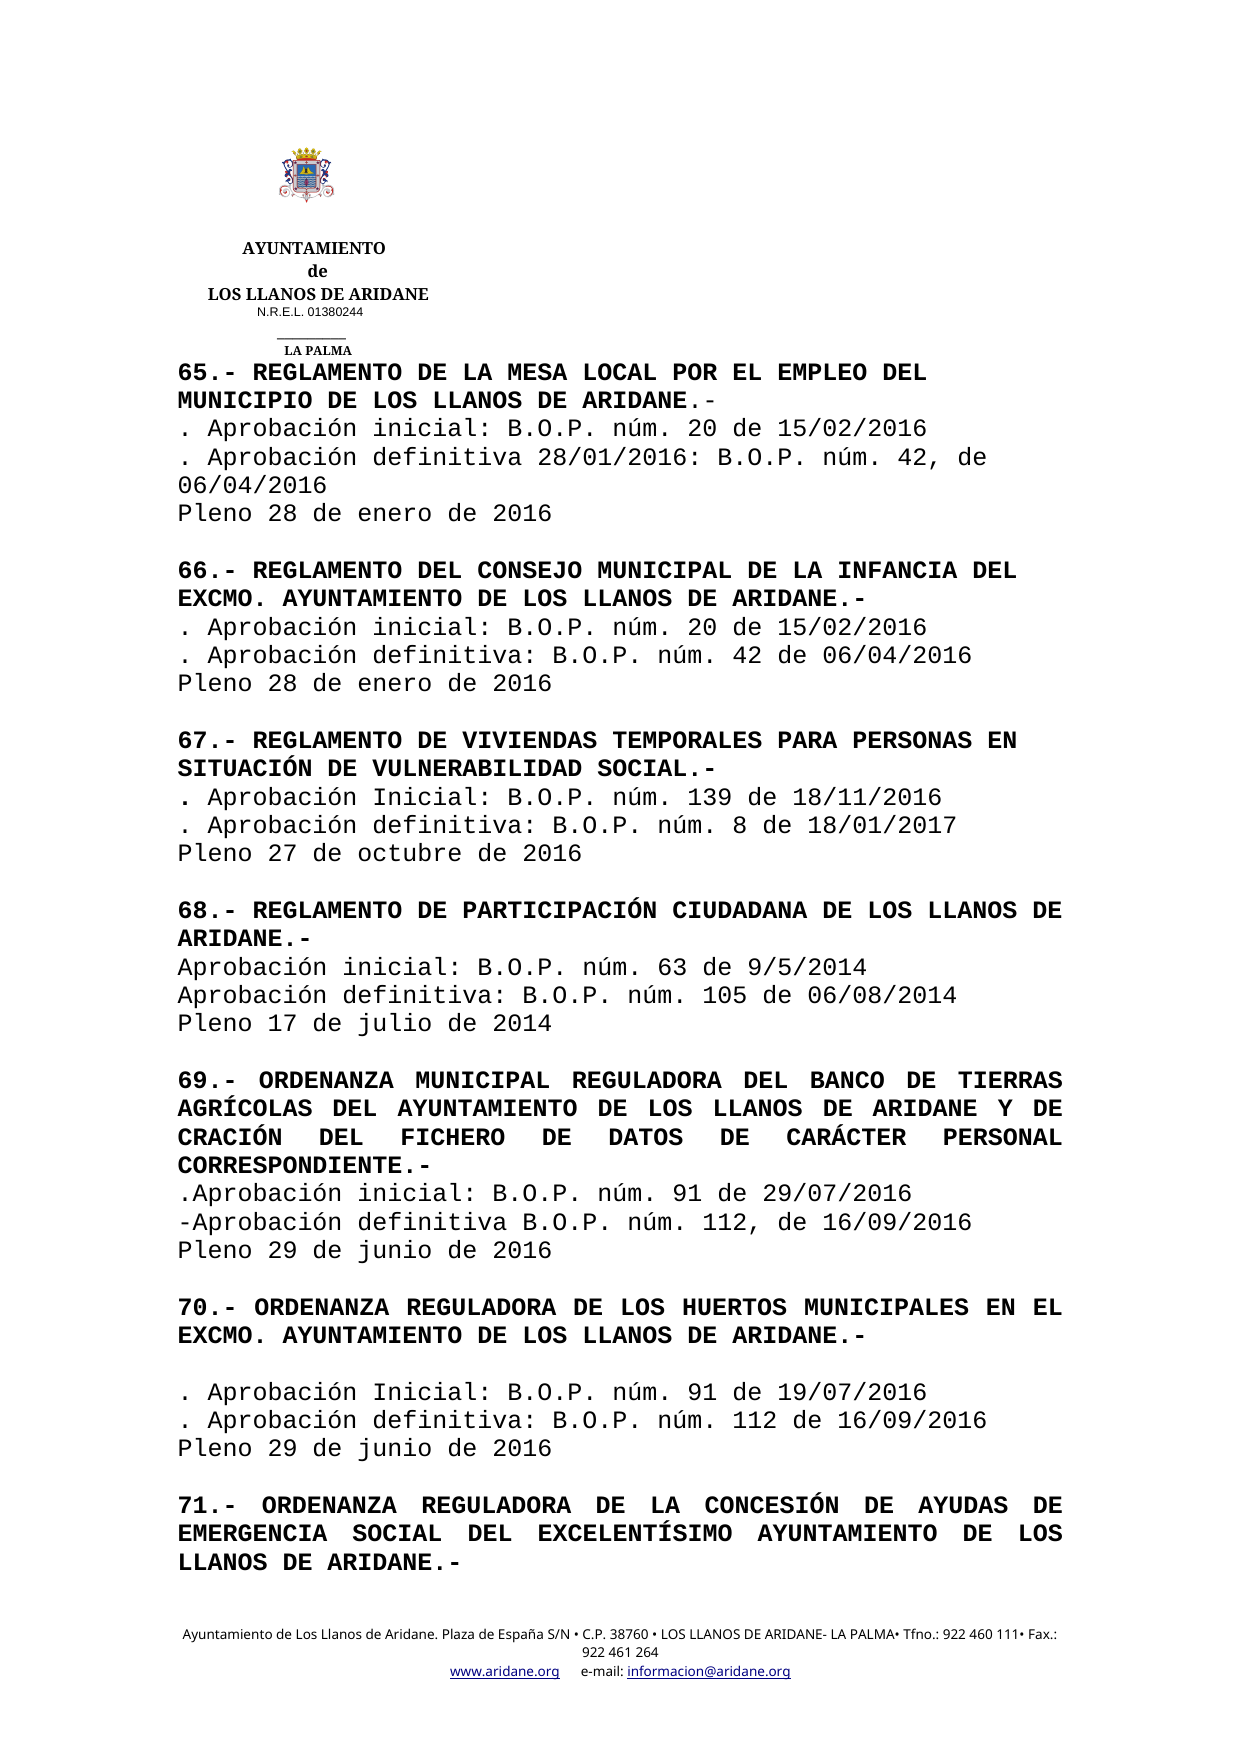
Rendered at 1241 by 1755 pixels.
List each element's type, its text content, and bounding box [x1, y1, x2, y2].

text Pleno 27 de octubre de 2016 [177, 841, 1063, 869]
text .Aprobación inicial: B.O.P. núm. 91 de 29/07/2016 [177, 1181, 1063, 1209]
text . Aprobación definitiva 28/01/2016: B.O.P. núm. 42, de 06/04/2016 [177, 444, 1063, 501]
text 66.- REGLAMENTO DEL CONSEJO MUNICIPAL DE LA INFANCIA DEL EXCMO. AYUNTAMIENTO DE LOS LLANOS DE ARIDANE.- [177, 557, 1063, 614]
text Aprobación definitiva: B.O.P. núm. 105 de 06/08/2014 [177, 982, 1063, 1011]
text . Aprobación definitiva: B.O.P. núm. 8 de 18/01/2017 [177, 812, 1063, 841]
text . Aprobación inicial: B.O.P. núm. 20 de 15/02/2016 [177, 614, 1063, 642]
text Aprobación inicial: B.O.P. núm. 63 de 9/5/2014 [177, 954, 1063, 982]
text . Aprobación Inicial: B.O.P. núm. 139 de 18/11/2016 [177, 784, 1063, 812]
text . Aprobación definitiva: B.O.P. núm. 42 de 06/04/2016 [177, 642, 1063, 671]
text . Aprobación definitiva: B.O.P. núm. 112 de 16/09/2016 [177, 1407, 1063, 1436]
text 67.- REGLAMENTO DE VIVIENDAS TEMPORALES PARA PERSONAS EN SITUACIÓN DE VULNERABILIDAD SOCIAL.- [177, 727, 1063, 784]
text . Aprobación inicial: B.O.P. núm. 20 de 15/02/2016 [177, 416, 1063, 444]
text Pleno 28 de enero de 2016 [177, 501, 1063, 529]
text Pleno 29 de junio de 2016 [177, 1436, 1063, 1464]
text Pleno 28 de enero de 2016 [177, 671, 1063, 699]
text . Aprobación Inicial: B.O.P. núm. 91 de 19/07/2016 [177, 1379, 1063, 1407]
text -Aprobación definitiva B.O.P. núm. 112, de 16/09/2016 [177, 1209, 1063, 1237]
text 71.- ORDENANZA REGULADORA DE LA CONCESIÓN DE AYUDAS DE EMERGENCIA SOCIAL DEL EXCELENTÍSIMO AYUNTAMIENTO DE LOS LLANOS DE ARIDANE.- [177, 1492, 1063, 1577]
text 70.- ORDENANZA REGULADORA DE LOS HUERTOS MUNICIPALES EN EL EXCMO. AYUNTAMIENTO DE LOS LLANOS DE ARIDANE.- [177, 1294, 1063, 1351]
text Pleno 29 de junio de 2016 [177, 1237, 1063, 1266]
text 69.- ORDENANZA MUNICIPAL REGULADORA DEL BANCO DE TIERRAS AGRÍCOLAS DEL AYUNTAMIENTO DE LOS LLANOS DE ARIDANE Y DE CRACIÓN DEL FICHERO DE DATOS DE CARÁCTER PERSONAL CORRESPONDIENTE.- [177, 1067, 1063, 1181]
text 65.- REGLAMENTO DE LA MESA LOCAL POR EL EMPLEO DEL MUNICIPIO DE LOS LLANOS DE ARIDANE.- [177, 359, 1063, 416]
text Pleno 17 de julio de 2014 [177, 1011, 1063, 1039]
text 68.- REGLAMENTO DE PARTICIPACIÓN CIUDADANA DE LOS LLANOS DE ARIDANE.- [177, 897, 1063, 954]
